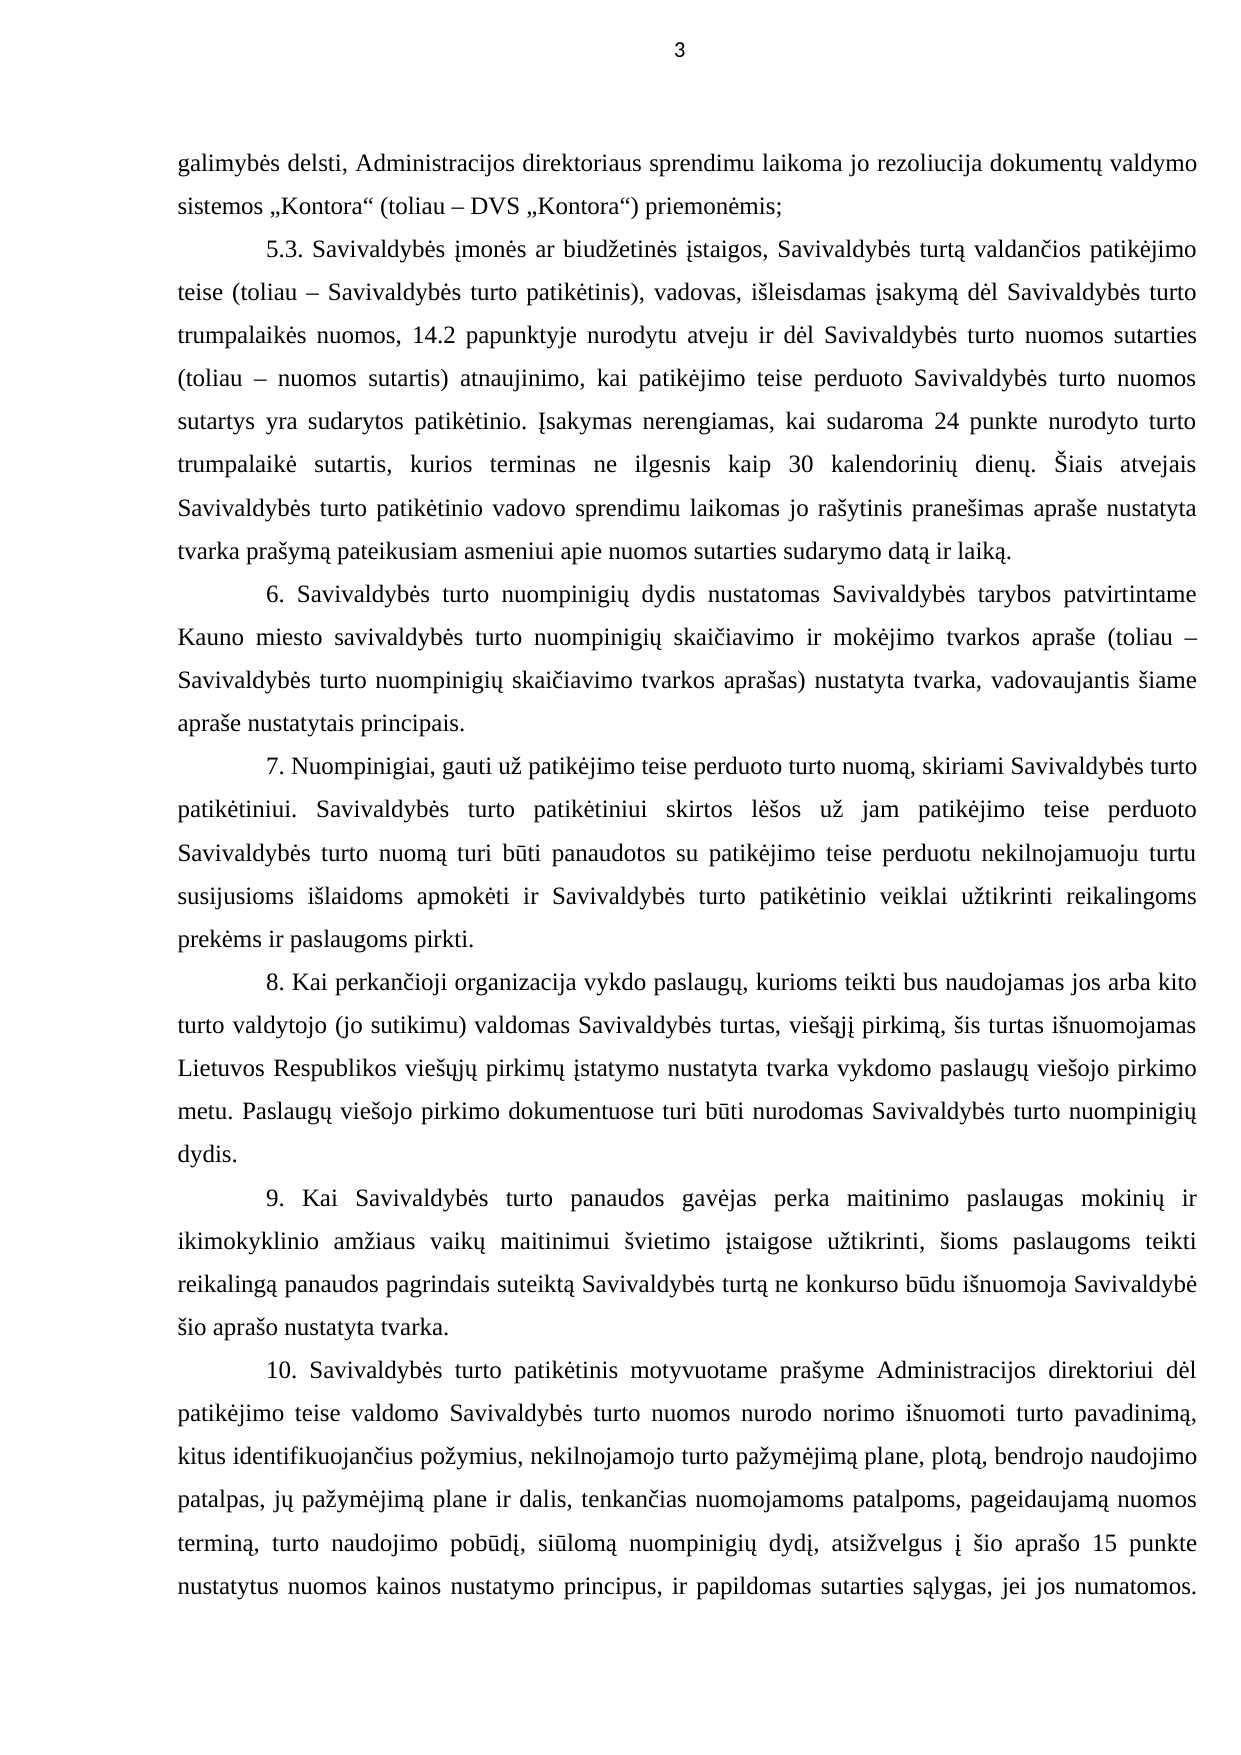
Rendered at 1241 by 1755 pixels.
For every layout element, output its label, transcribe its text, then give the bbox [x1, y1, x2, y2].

text 6. Savivaldybės turto nuompinigių dydis nustatomas Savivaldybės tarybos patvirtintame Kauno miesto savivaldybės turto nuompinigių skaičiavimo ir mokėjimo tvarkos apraše (toliau – Savivaldybės turto nuompinigių skaičiavimo tvarkos aprašas) nustatyta tvarka, vadovaujantis šiame apraše nustatytais principais. [177, 579, 1198, 737]
text 8. Kai perkančioji organizacija vykdo paslaugų, kurioms teikti bus naudojamas jos arba kito turto valdytojo (jo sutikimu) valdomas Savivaldybės turtas, viešąjį pirkimą, šis turtas išnuomojamas Lietuvos Respublikos viešųjų pirkimų įstatymo nustatyta tvarka vykdomo paslaugų viešojo pirkimo metu. Paslaugų viešojo pirkimo dokumentuose turi būti nurodomas Savivaldybės turto nuompinigių dydis. [177, 967, 1198, 1168]
text 9. Kai Savivaldybės turto panaudos gavėjas perka maitinimo paslaugas mokinių ir ikimokyklinio amžiaus vaikų maitinimui švietimo įstaigose užtikrinti, šioms paslaugoms teikti reikalingą panaudos pagrindais suteiktą Savivaldybės turtą ne konkurso būdu išnuomoja Savivaldybė šio aprašo nustatyta tvarka. [177, 1183, 1198, 1341]
text galimybės delsti, Administracijos direktoriaus sprendimu laikoma jo rezoliucija dokumentų valdymo sistemos „Kontora“ (toliau – DVS „Kontora“) priemonėmis; [177, 148, 1198, 219]
text 10. Savivaldybės turto patikėtinis motyvuotame prašyme Administracijos direktoriui dėl patikėjimo teise valdomo Savivaldybės turto nuomos nurodo norimo išnuomoti turto pavadinimą, kitus identifikuojančius požymius, nekilnojamojo turto pažymėjimą plane, plotą, bendrojo naudojimo patalpas, jų pažymėjimą plane ir dalis, tenkančias nuomojamoms patalpoms, pageidaujamą nuomos terminą, turto naudojimo pobūdį, siūlomą nuompinigių dydį, atsižvelgus į šio aprašo 15 punkte nustatytus nuomos kainos nustatymo principus, ir papildomas sutarties sąlygas, jei jos numatomos. [177, 1355, 1198, 1599]
text 7. Nuompinigiai, gauti už patikėjimo teise perduoto turto nuomą, skiriami Savivaldybės turto patikėtiniui. Savivaldybės turto patikėtiniui skirtos lėšos už jam patikėjimo teise perduoto Savivaldybės turto nuomą turi būti panaudotos su patikėjimo teise perduotu nekilnojamuoju turtu susijusioms išlaidoms apmokėti ir Savivaldybės turto patikėtinio veiklai užtikrinti reikalingoms prekėms ir paslaugoms pirkti. [177, 751, 1198, 953]
text 5.3. Savivaldybės įmonės ar biudžetinės įstaigos, Savivaldybės turtą valdančios patikėjimo teise (toliau – Savivaldybės turto patikėtinis), vadovas, išleisdamas įsakymą dėl Savivaldybės turto trumpalaikės nuomos, 14.2 papunktyje nurodytu atveju ir dėl Savivaldybės turto nuomos sutarties (toliau – nuomos sutartis) atnaujinimo, kai patikėjimo teise perduoto Savivaldybės turto nuomos sutartys yra sudarytos patikėtinio. Įsakymas nerengiamas, kai sudaroma 24 punkte nurodyto turto trumpalaikė sutartis, kurios terminas ne ilgesnis kaip 30 kalendorinių dienų. Šiais atvejais Savivaldybės turto patikėtinio vadovo sprendimu laikomas jo rašytinis pranešimas apraše nustatyta tvarka prašymą pateikusiam asmeniui apie nuomos sutarties sudarymo datą ir laiką. [177, 234, 1198, 564]
